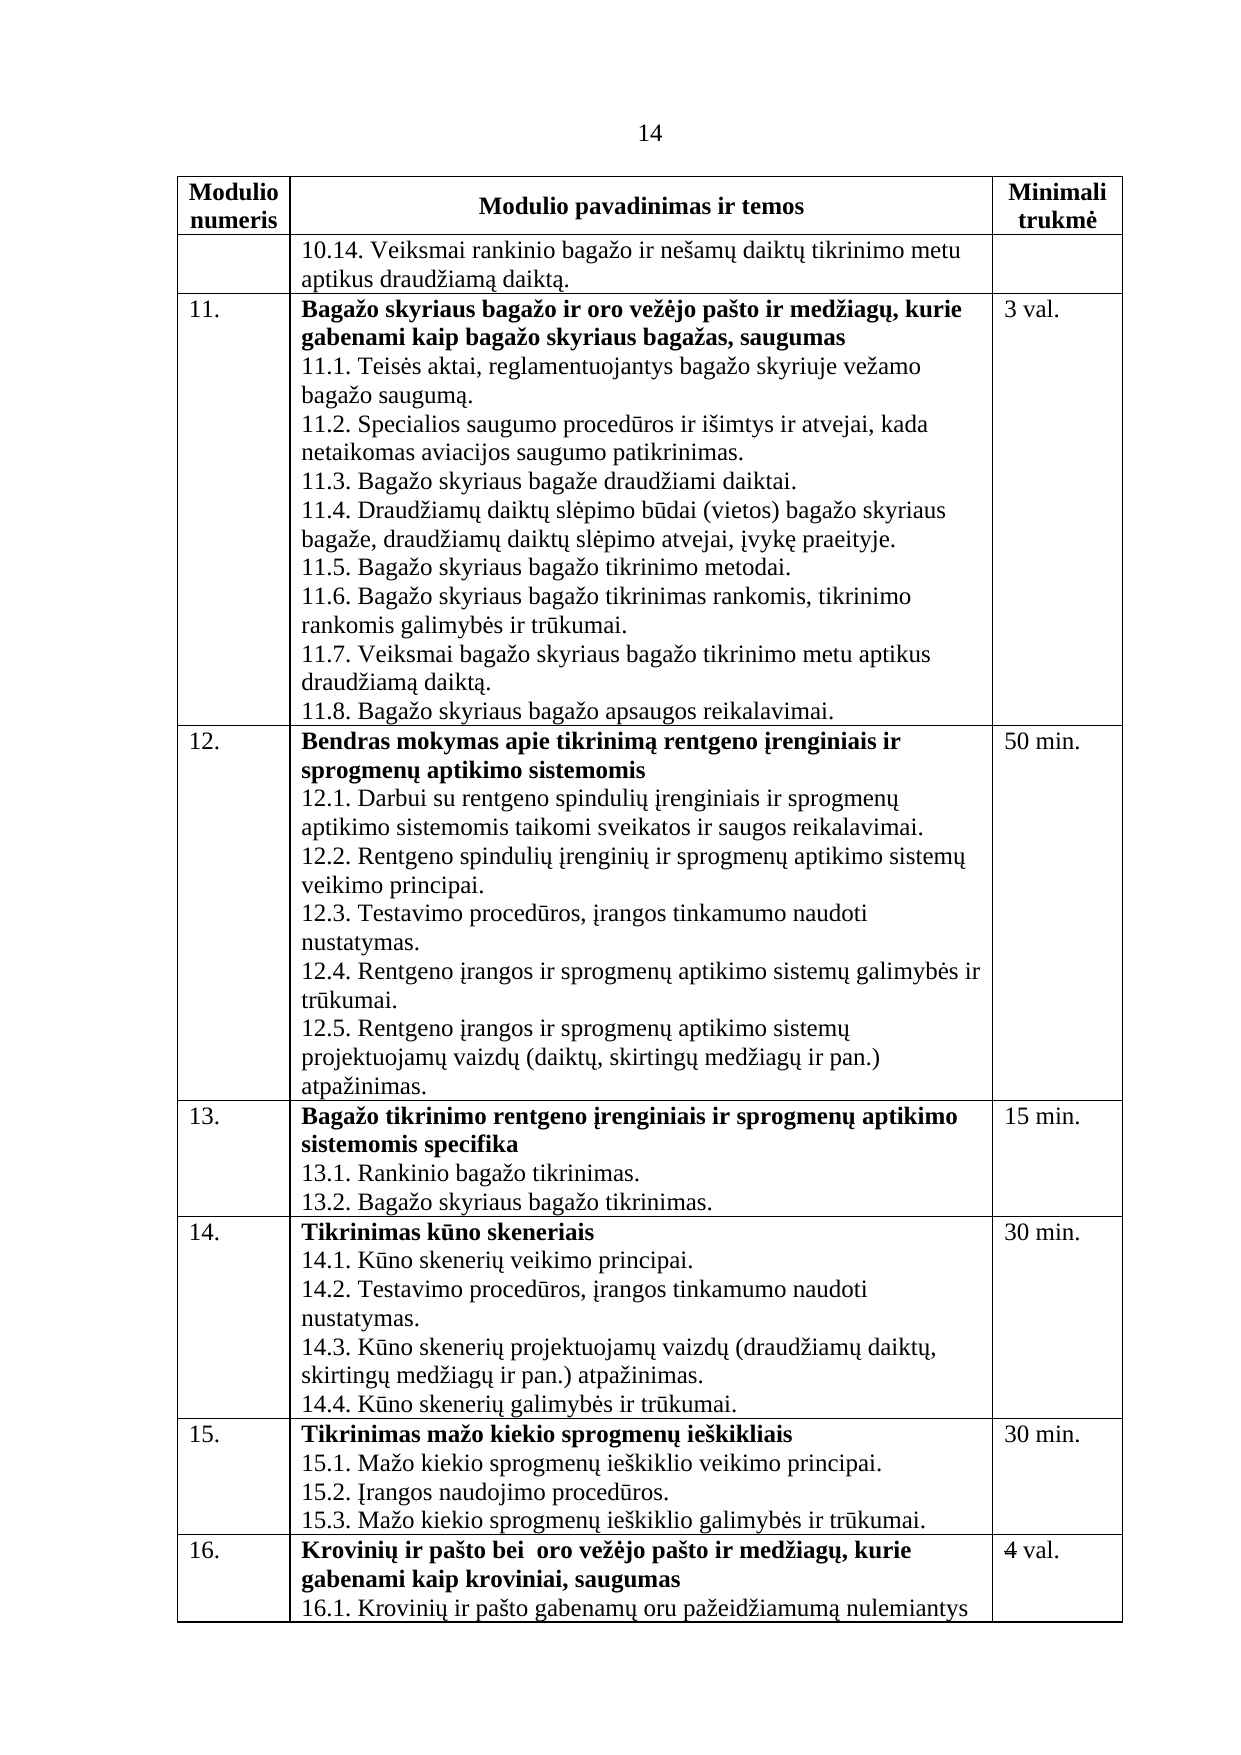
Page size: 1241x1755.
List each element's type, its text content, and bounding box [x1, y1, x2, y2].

table_cell Bagažo skyriaus bagažo ir oro vežėjo pašto ir medžiagų, kurie gabenami kaip bagažo skyriaus bagažas, saugumas 11.1. Teisės aktai, reglamentuojantys bagažo skyriuje vežamo bagažo saugumą. 11.2. Specialios saugumo procedūros ir išimtys ir atvejai, kada netaikomas aviacijos saugumo patikrinimas. 11.3. Bagažo skyriaus bagaže draudžiami daiktai. 11.4. Draudžiamų daiktų slėpimo būdai (vietos) bagažo skyriaus bagaže, draudžiamų daiktų slėpimo atvejai, įvykę praeityje. 11.5. Bagažo skyriaus bagažo tikrinimo metodai. 11.6. Bagažo skyriaus bagažo tikrinimas rankomis, tikrinimo rankomis galimybės ir trūkumai. 11.7. Veiksmai bagažo skyriaus bagažo tikrinimo metu aptikus draudžiamą daiktą. 11.8. Bagažo skyriaus bagažo apsaugos reikalavimai. [291, 294, 992, 725]
table_cell Krovinių ir pašto bei oro vežėjo pašto ir medžiagų, kurie gabenami kaip kroviniai, saugumas 16.1. Krovinių ir pašto gabenamų oru pažeidžiamumą nulemiantys [291, 1535, 992, 1621]
table_cell Tikrinimas kūno skeneriais 14.1. Kūno skenerių veikimo principai. 14.2. Testavimo procedūros, įrangos tinkamumo naudoti nustatymas. 14.3. Kūno skenerių projektuojamų vaizdų (draudžiamų daiktų, skirtingų medžiagų ir pan.) atpažinimas. 14.4. Kūno skenerių galimybės ir trūkumai. [291, 1217, 992, 1418]
table_cell Tikrinimas mažo kiekio sprogmenų ieškikliais 15.1. Mažo kiekio sprogmenų ieškiklio veikimo principai. 15.2. Įrangos naudojimo procedūros. 15.3. Mažo kiekio sprogmenų ieškiklio galimybės ir trūkumai. [291, 1419, 992, 1534]
table_cell 11. [178, 294, 289, 725]
table_cell 10.14. Veiksmai rankinio bagažo ir nešamų daiktų tikrinimo metu aptikus draudžiamą daiktą. [291, 235, 992, 293]
table_cell 4 val. [993, 1535, 1122, 1621]
table_cell 30 min. [993, 1419, 1122, 1534]
table_cell 16. [178, 1535, 289, 1621]
table_header Minimali trukmė [993, 177, 1122, 234]
table_cell 15. [178, 1419, 289, 1534]
table_cell 3 val. [993, 294, 1122, 725]
table_cell 50 min. [993, 726, 1122, 1100]
table_cell 15 min. [993, 1101, 1122, 1216]
table_cell 12. [178, 726, 289, 1100]
table_cell 14. [178, 1217, 289, 1418]
table_cell 13. [178, 1101, 289, 1216]
table_header Modulio numeris [178, 177, 289, 234]
table_cell [178, 235, 289, 293]
table_cell [993, 235, 1122, 293]
table_cell 30 min. [993, 1217, 1122, 1418]
table_cell Bagažo tikrinimo rentgeno įrenginiais ir sprogmenų aptikimo sistemomis specifika 13.1. Rankinio bagažo tikrinimas. 13.2. Bagažo skyriaus bagažo tikrinimas. [291, 1101, 992, 1216]
table_cell Bendras mokymas apie tikrinimą rentgeno įrenginiais ir sprogmenų aptikimo sistemomis 12.1. Darbui su rentgeno spindulių įrenginiais ir sprogmenų aptikimo sistemomis taikomi sveikatos ir saugos reikalavimai. 12.2. Rentgeno spindulių įrenginių ir sprogmenų aptikimo sistemų veikimo principai. 12.3. Testavimo procedūros, įrangos tinkamumo naudoti nustatymas. 12.4. Rentgeno įrangos ir sprogmenų aptikimo sistemų galimybės ir trūkumai. 12.5. Rentgeno įrangos ir sprogmenų aptikimo sistemų projektuojamų vaizdų (daiktų, skirtingų medžiagų ir pan.) atpažinimas. [291, 726, 992, 1100]
table_header Modulio pavadinimas ir temos [291, 177, 992, 234]
